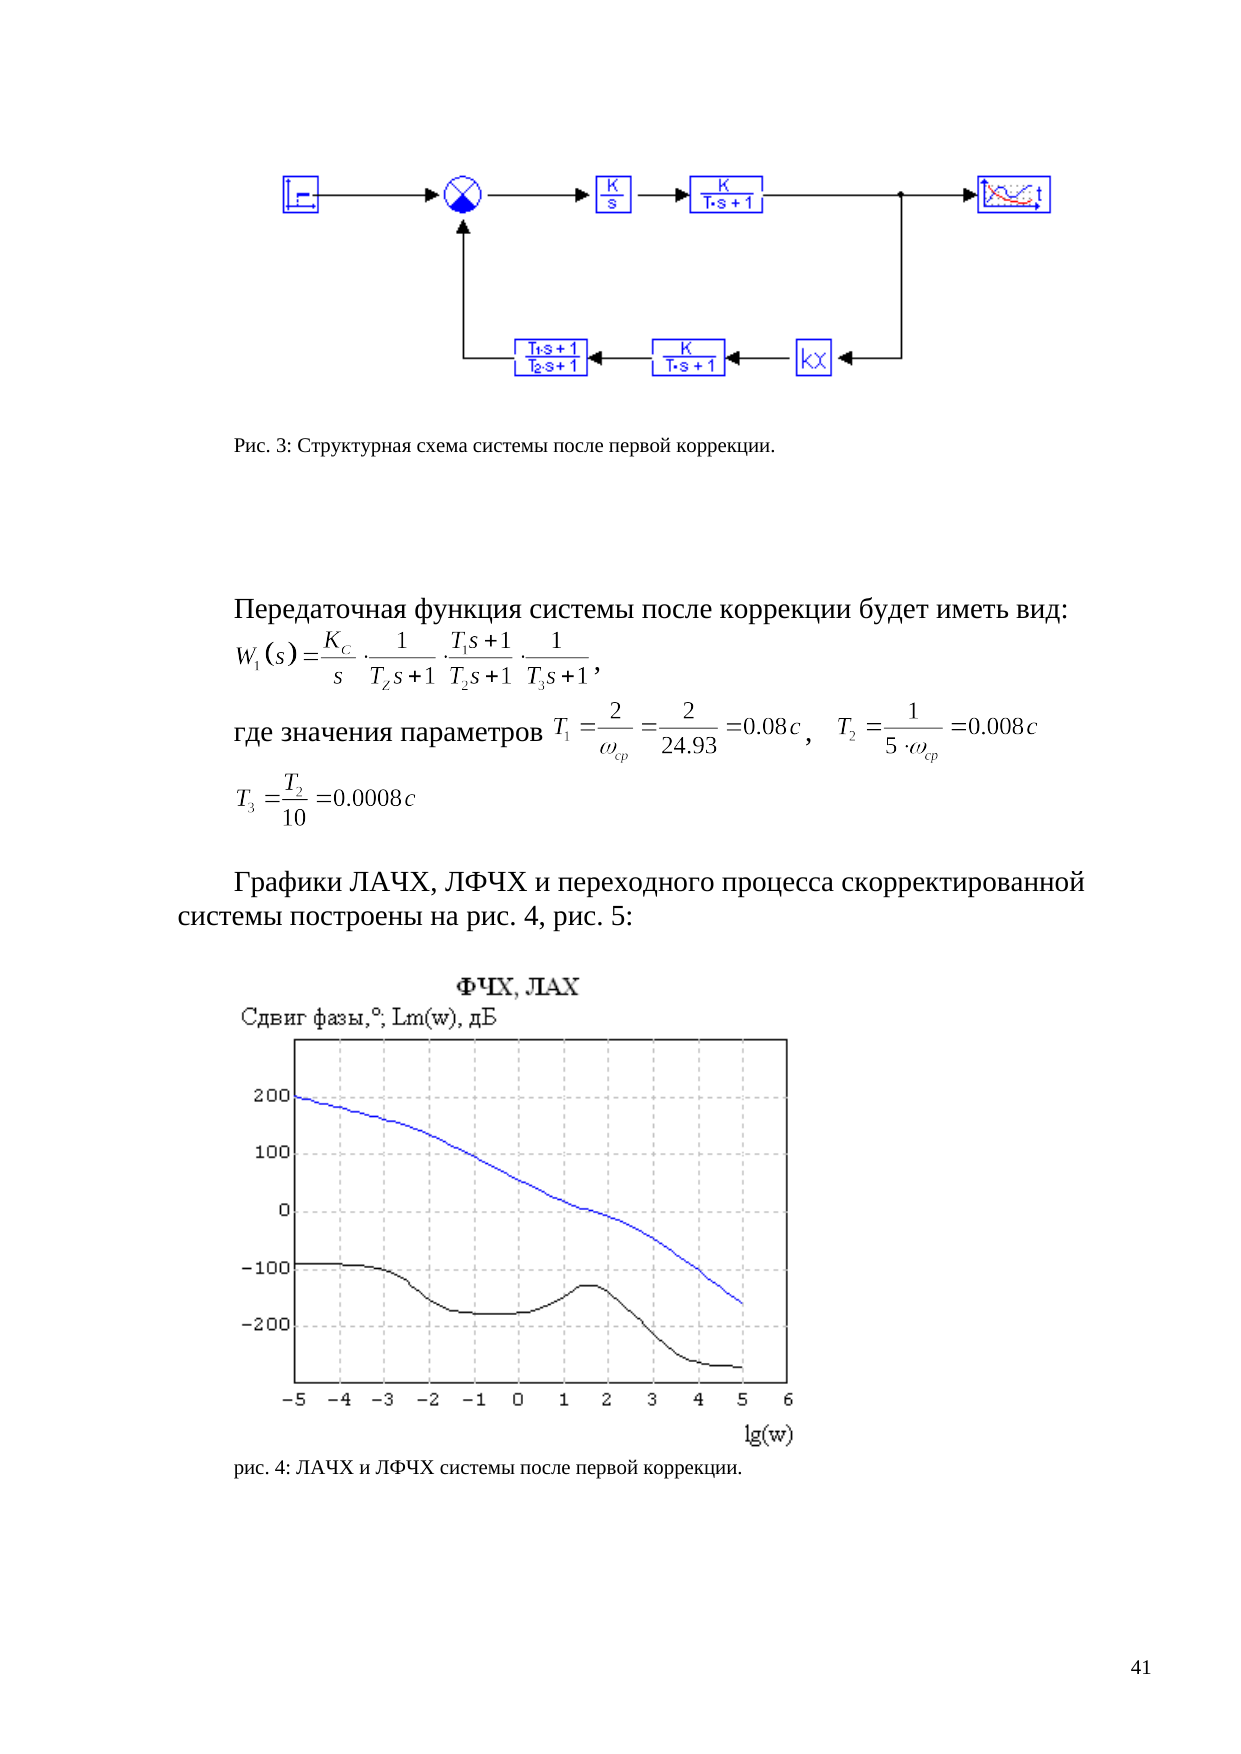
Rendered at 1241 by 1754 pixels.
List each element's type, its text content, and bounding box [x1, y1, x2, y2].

text Графики ЛАЧХ, ЛФЧХ и переходного процесса скорректированной системы построены на рис. 4, рис. 5: [177, 864, 1152, 931]
text где значения параметров , [177, 695, 1152, 767]
text , [177, 624, 1152, 695]
text Рис. 3: Структурная схема системы после первой коррекции. [177, 432, 1152, 457]
text рис. 4: ЛАЧХ и ЛФЧХ системы после первой коррекции. [177, 1455, 1152, 1479]
picture [233, 964, 802, 1456]
text Передаточная функция системы после коррекции будет иметь вид: [177, 591, 1152, 624]
picture [233, 118, 1084, 433]
